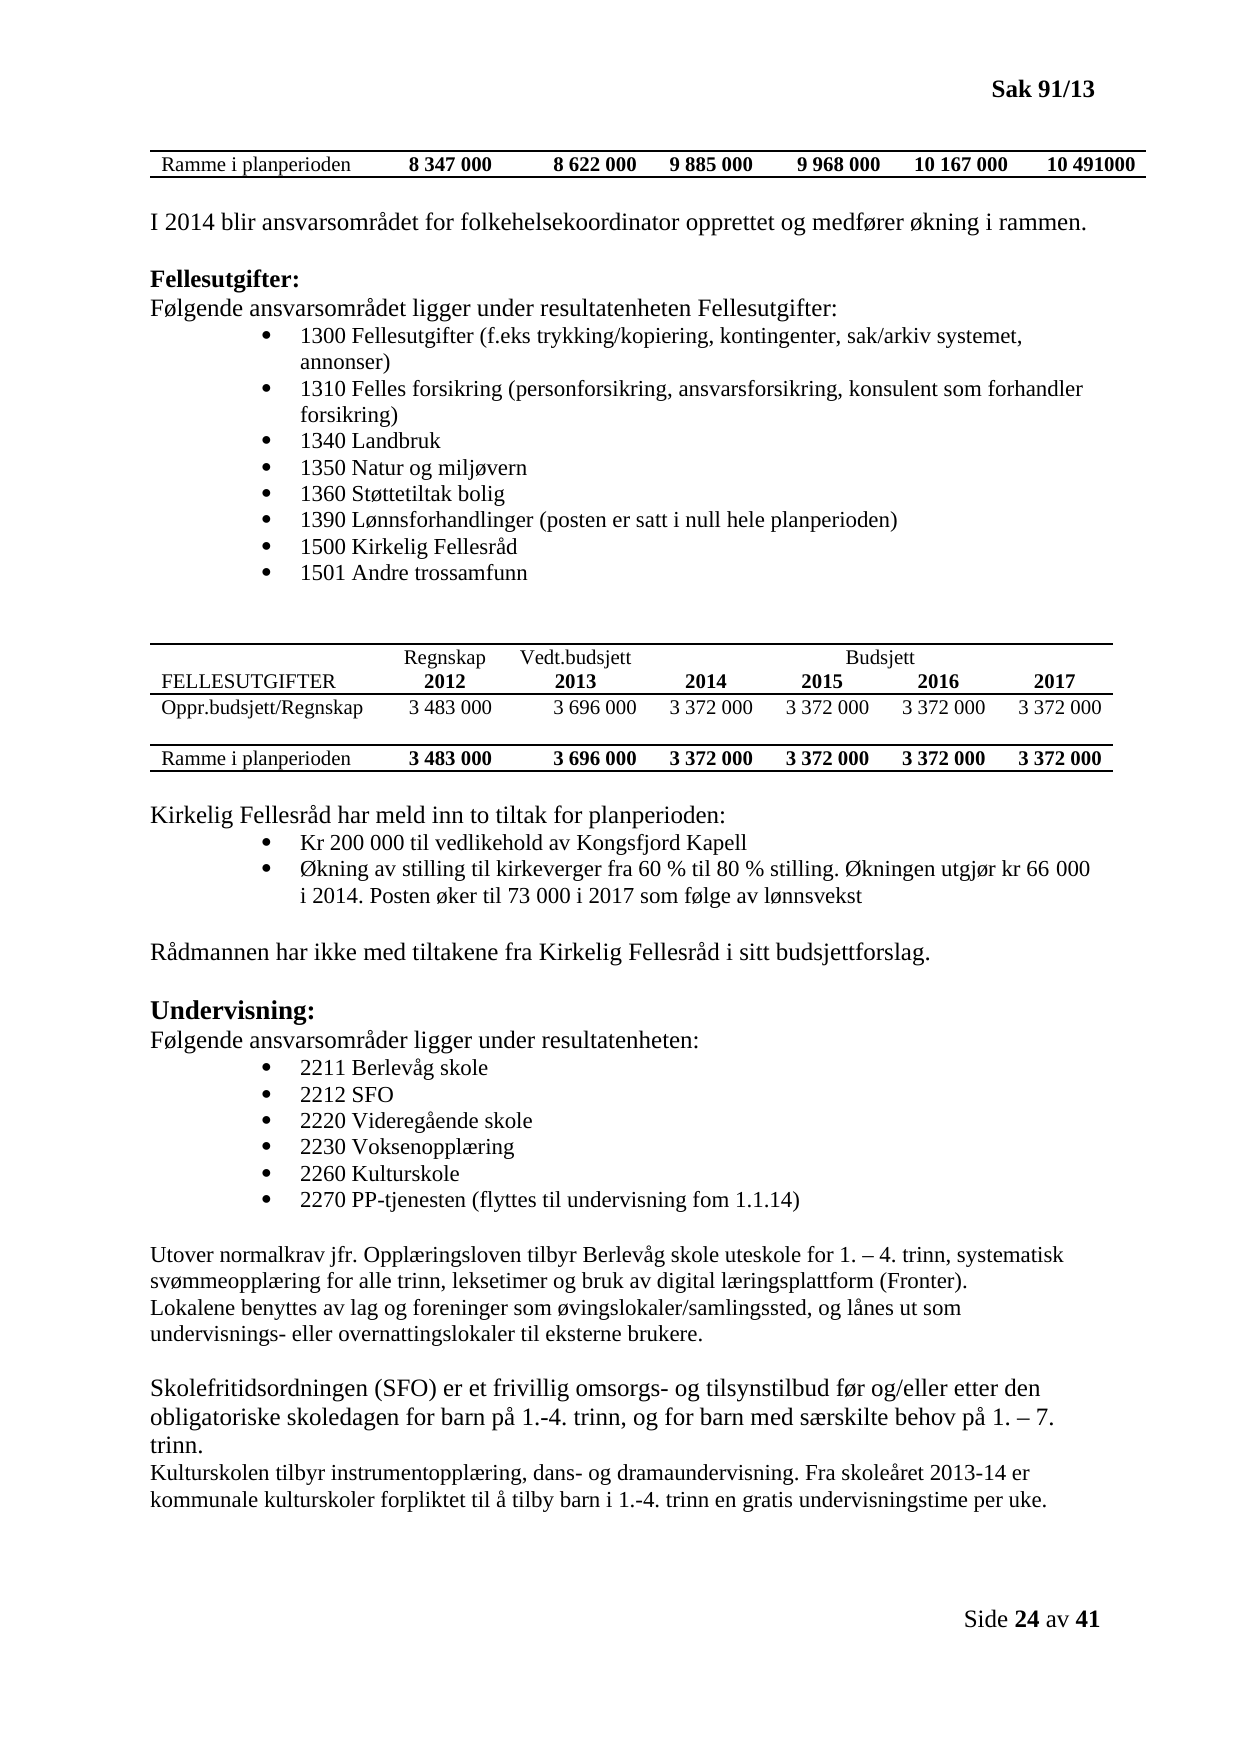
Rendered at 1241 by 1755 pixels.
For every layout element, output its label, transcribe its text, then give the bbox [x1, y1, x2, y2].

text Fellesutgifter: [150, 264, 1100, 293]
table_cell 3 372 000 [880, 746, 996, 769]
list Økning av stilling til kirkeverger fra 60 % til 80 % stilling. Økningen utgjør kr 66 000 i 2014. Posten øker til 73 000 i 2017 som følge av lønnsvekst [262, 856, 1100, 908]
table_cell Oppr.budsjett/Regnskap [150, 695, 387, 719]
text I 2014 blir ansvarsområdet for folkehelsekoordinator opprettet og medfører økning i rammen. [150, 207, 1100, 236]
table_cell 9 968 000 [764, 152, 891, 176]
table_cell [648, 719, 764, 743]
table_cell Ramme i planperioden [150, 152, 387, 176]
table_cell [503, 719, 648, 743]
text Kulturskolen tilbyr instrumentopplæring, dans- og dramaundervisning. Fra skoleåret 2013-14 er kommunale kulturskoler forpliktet til å tilby barn i 1.-4. trinn en gratis undervisningstime per uke. [150, 1459, 1100, 1512]
list Kr 200 000 til vedlikehold av Kongsfjord Kapell [262, 829, 1100, 856]
list 2230 Voksenopplæring [262, 1133, 1100, 1160]
table_cell Ramme i planperioden [150, 746, 387, 769]
table_cell 3 372 000 [880, 695, 996, 719]
table_cell 3 372 000 [648, 695, 764, 719]
table_header Vedt.budsjett [503, 645, 648, 669]
list 2270 PP-tjenesten (flyttes til undervisning fom 1.1.14) [262, 1186, 1100, 1212]
table_header Budsjett [648, 645, 1113, 669]
table_cell FELLESUTGIFTER [150, 669, 387, 693]
table_cell 2016 [880, 669, 996, 693]
table_cell 3 483 000 [387, 695, 503, 719]
table_cell 2013 [503, 669, 648, 693]
table_cell 3 372 000 [648, 746, 764, 769]
table_cell 3 372 000 [996, 695, 1113, 719]
list 1501 Andre trossamfunn [262, 559, 1100, 586]
list 1360 Støttetiltak bolig [262, 480, 1100, 506]
list 1300 Fellesutgifter (f.eks trykking/kopiering, kontingenter, sak/arkiv systemet, annonser) [262, 322, 1100, 375]
list 1340 Landbruk [262, 427, 1100, 454]
table_cell 3 372 000 [764, 695, 880, 719]
text Følgende ansvarsområder ligger under resultatenheten: [150, 1026, 1100, 1054]
list 2212 SFO [262, 1081, 1100, 1107]
table_cell 10 167 000 [891, 152, 1019, 176]
table_cell [764, 719, 880, 743]
list 1350 Natur og miljøvern [262, 454, 1100, 480]
text Skolefritidsordningen (SFO) er et frivillig omsorgs- og tilsynstilbud før og/eller etter den obligatoriske skoledagen for barn på 1.-4. trinn, og for barn med særskilte behov på 1. – 7. trinn. [150, 1373, 1100, 1459]
table_cell 3 372 000 [764, 746, 880, 769]
table_cell 2017 [996, 669, 1113, 693]
text Undervisning: [150, 994, 1100, 1026]
text Rådmannen har ikke med tiltakene fra Kirkelig Fellesråd i sitt budsjettforslag. [150, 937, 1100, 966]
list 1500 Kirkelig Fellesråd [262, 533, 1100, 559]
list 2260 Kulturskole [262, 1160, 1100, 1186]
table_cell 2012 [387, 669, 503, 693]
table_cell 9 885 000 [648, 152, 764, 176]
table_cell 8 622 000 [503, 152, 648, 176]
table_cell 3 696 000 [503, 695, 648, 719]
list 2211 Berlevåg skole [262, 1054, 1100, 1081]
table_cell 3 483 000 [387, 746, 503, 769]
table_cell [880, 719, 996, 743]
table_cell 2015 [764, 669, 880, 693]
table_cell 10 491000 [1019, 152, 1146, 176]
table_cell 2014 [648, 669, 764, 693]
table_cell [387, 719, 503, 743]
list 1310 Felles forsikring (personforsikring, ansvarsforsikring, konsulent som forhandler forsikring) [262, 375, 1100, 427]
text Utover normalkrav jfr. Opplæringsloven tilbyr Berlevåg skole uteskole for 1. – 4. trinn, systematisk svømmeopplæring for alle trinn, leksetimer og bruk av digital læringsplattform (Fronter). [150, 1241, 1100, 1294]
table_header [150, 645, 387, 669]
table_cell 3 372 000 [996, 746, 1113, 769]
table_cell 8 347 000 [387, 152, 503, 176]
table_cell [150, 719, 387, 743]
table_cell 3 696 000 [503, 746, 648, 769]
text Lokalene benyttes av lag og foreninger som øvingslokaler/samlingssted, og lånes ut som undervisnings- eller overnattingslokaler til eksterne brukere. [150, 1294, 1100, 1347]
table_header Regnskap [387, 645, 503, 669]
table_cell [996, 719, 1113, 743]
text Kirkelig Fellesråd har meld inn to tiltak for planperioden: [150, 800, 1100, 829]
list 2220 Videregående skole [262, 1107, 1100, 1133]
text Følgende ansvarsområdet ligger under resultatenheten Fellesutgifter: [150, 293, 1100, 322]
list 1390 Lønnsforhandlinger (posten er satt i null hele planperioden) [262, 506, 1100, 533]
